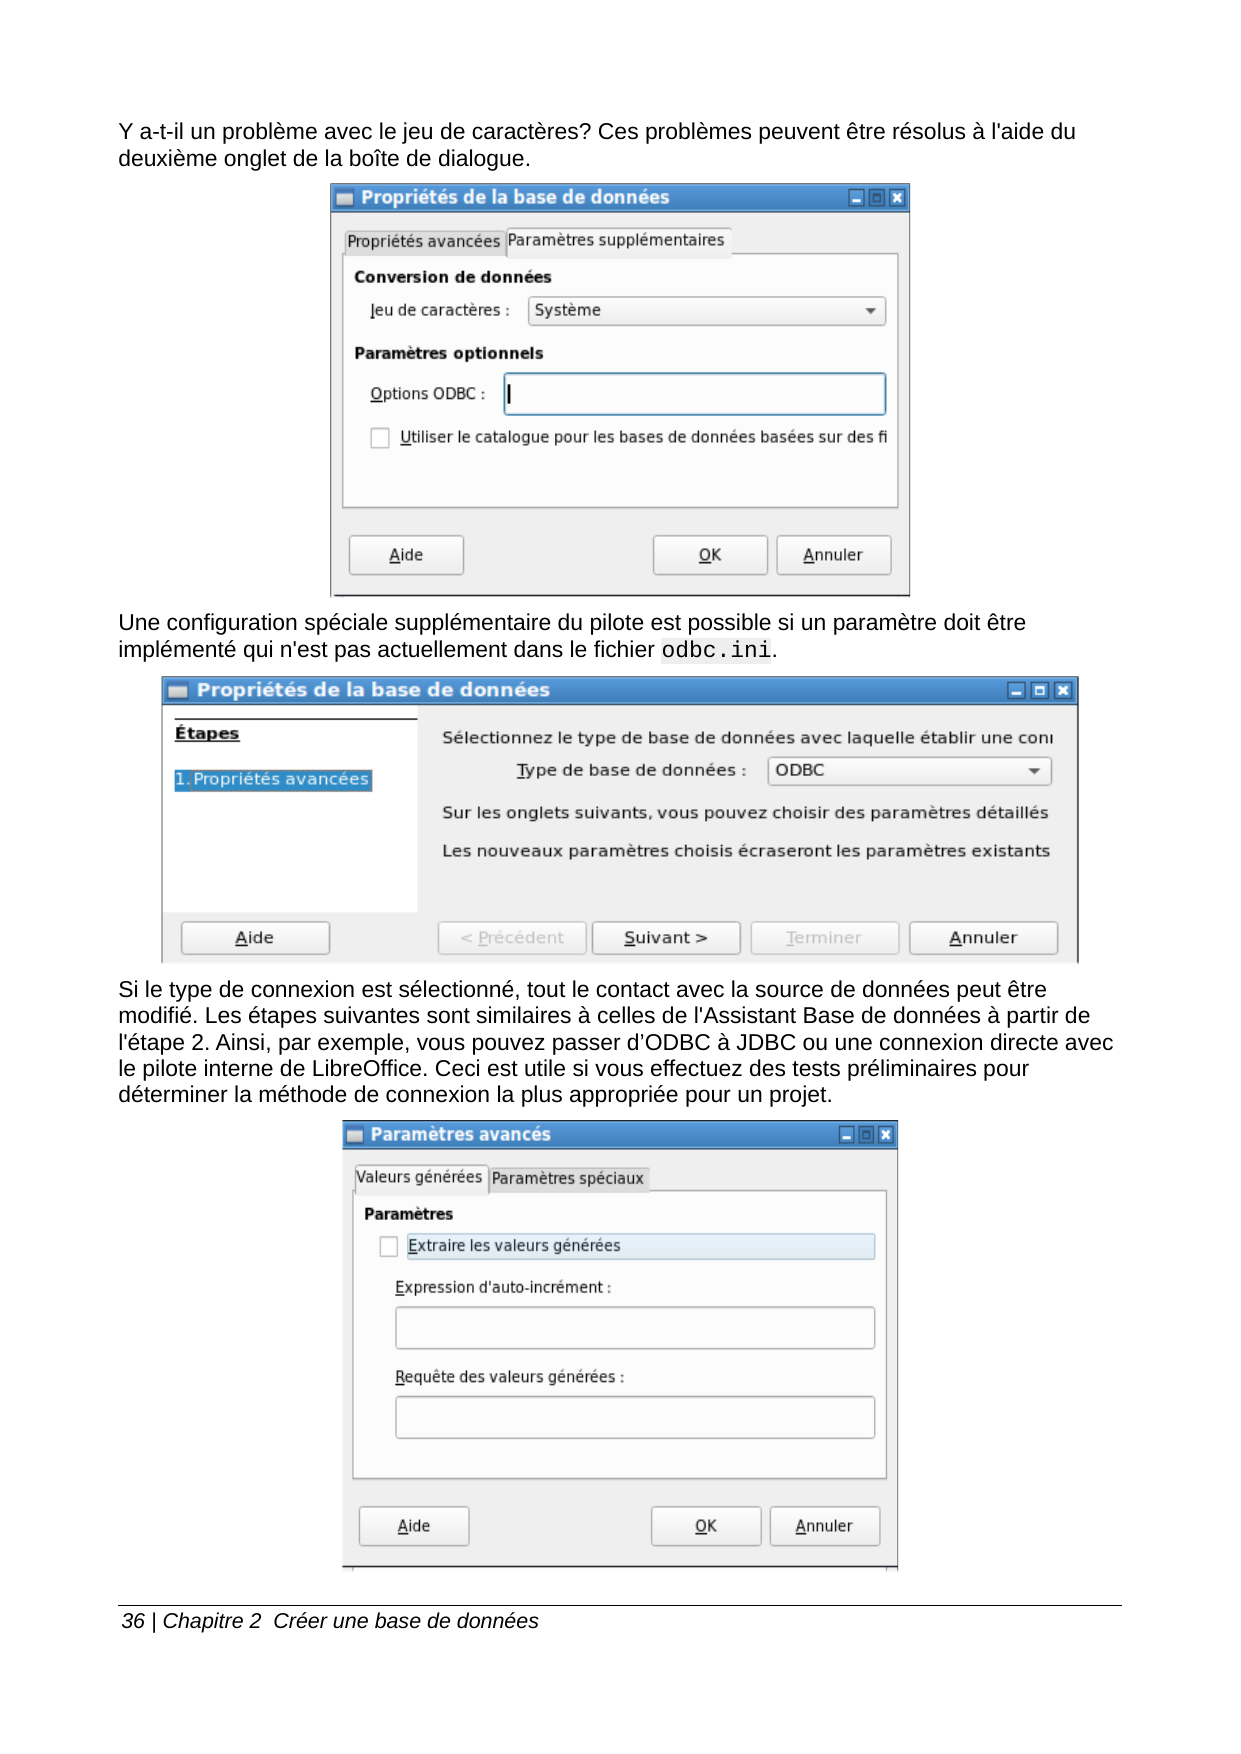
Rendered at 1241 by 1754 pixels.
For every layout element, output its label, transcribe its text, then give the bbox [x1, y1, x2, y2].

text Une configuration spéciale supplémentaire du pilote est possible si un paramètre doit être implémenté qui n'est pas actuellement dans le fichier odbc.ini. [118, 609, 1122, 664]
text Y a-t-il un problème avec le jeu de caractères? Ces problèmes peuvent être résolus à l'aide du deuxième onglet de la boîte de dialogue. [118, 118, 1122, 171]
text Si le type de connexion est sélectionné, tout le contact avec la source de données peut être modifié. Les étapes suivantes sont similaires à celles de l'Assistant Base de données à partir de l'étape 2. Ainsi, par exemple, vous pouvez passer d’ODBC à JDBC ou une connexion directe avec le pilote interne de LibreOffice. Ceci est utile si vous effectuez des tests préliminaires pour déterminer la méthode de connexion la plus appropriée pour un projet. [118, 976, 1122, 1108]
